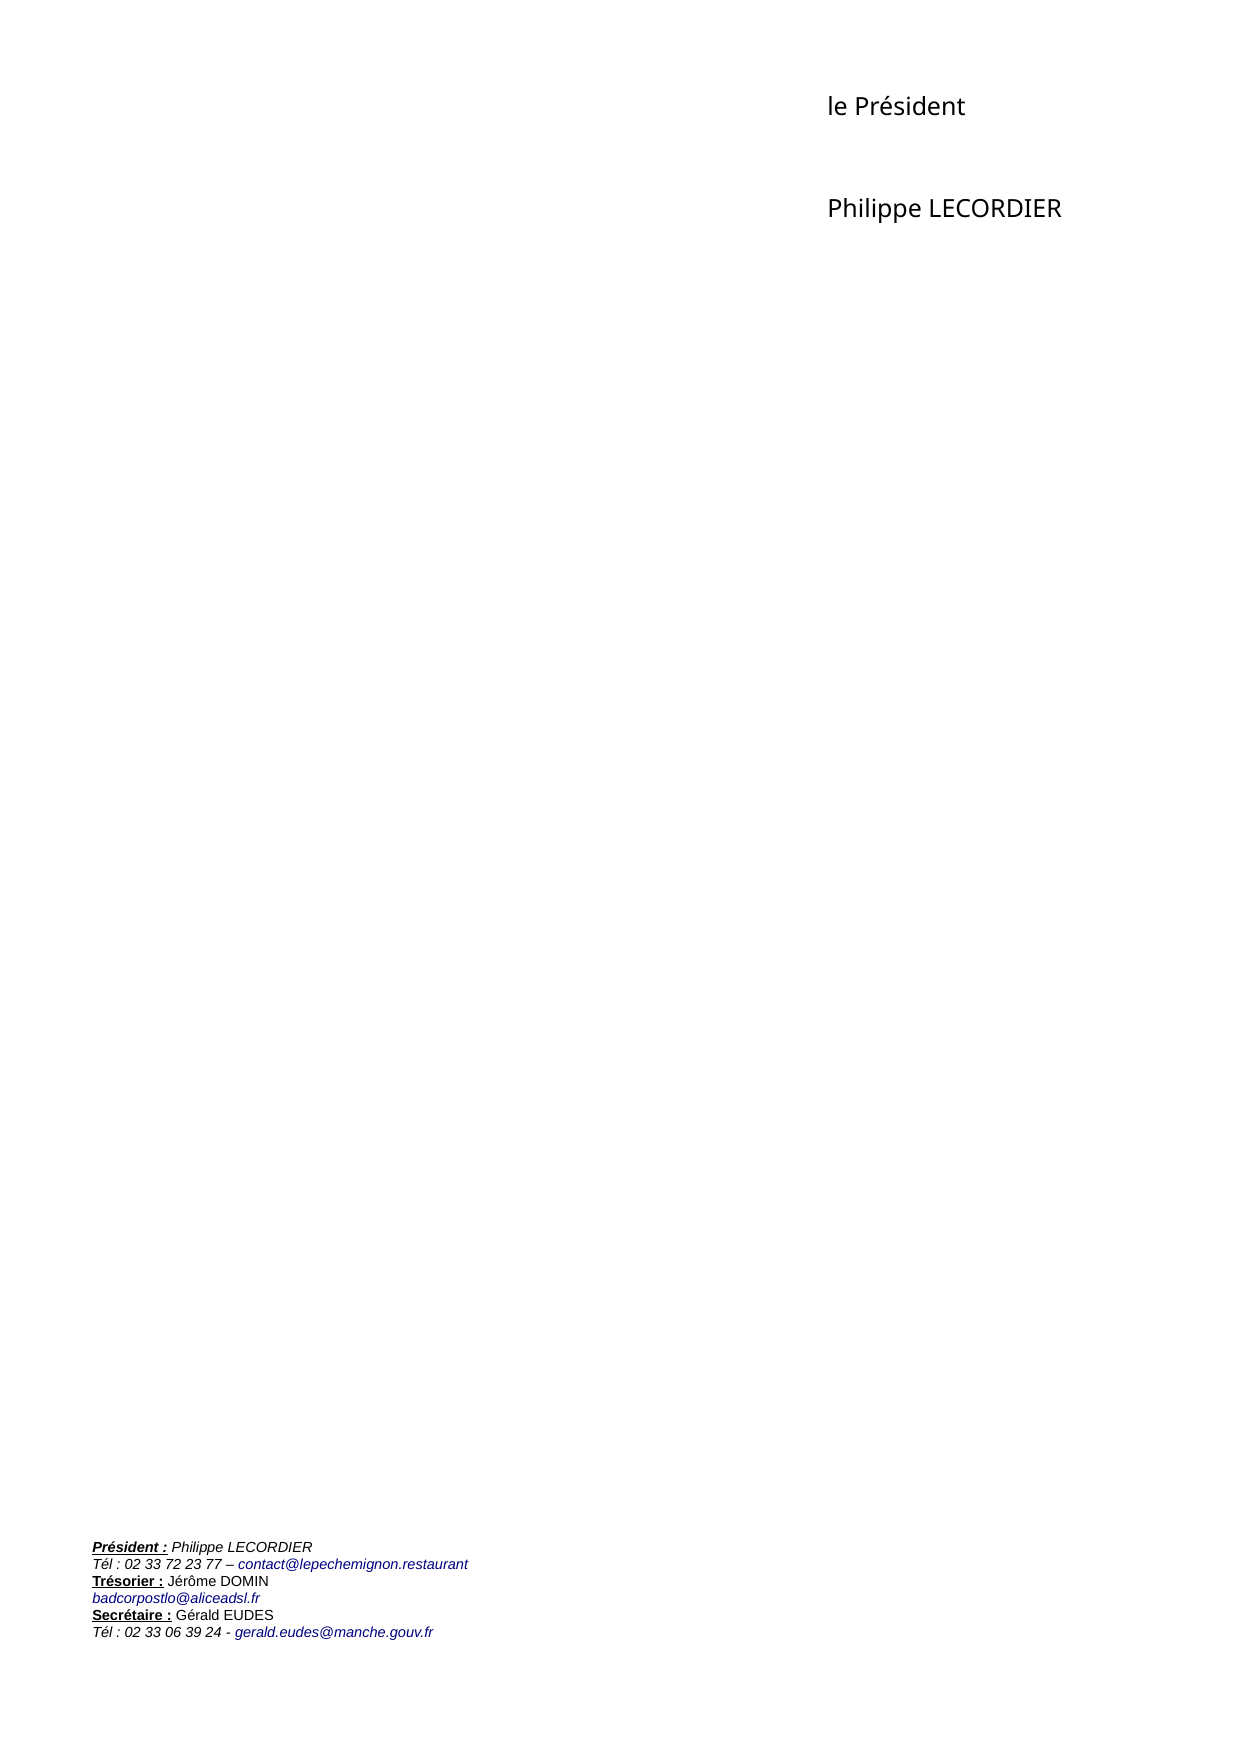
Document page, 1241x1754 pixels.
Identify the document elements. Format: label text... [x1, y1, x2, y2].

text le Président [88, 88, 1152, 123]
text Philippe LECORDIER [88, 191, 1152, 225]
